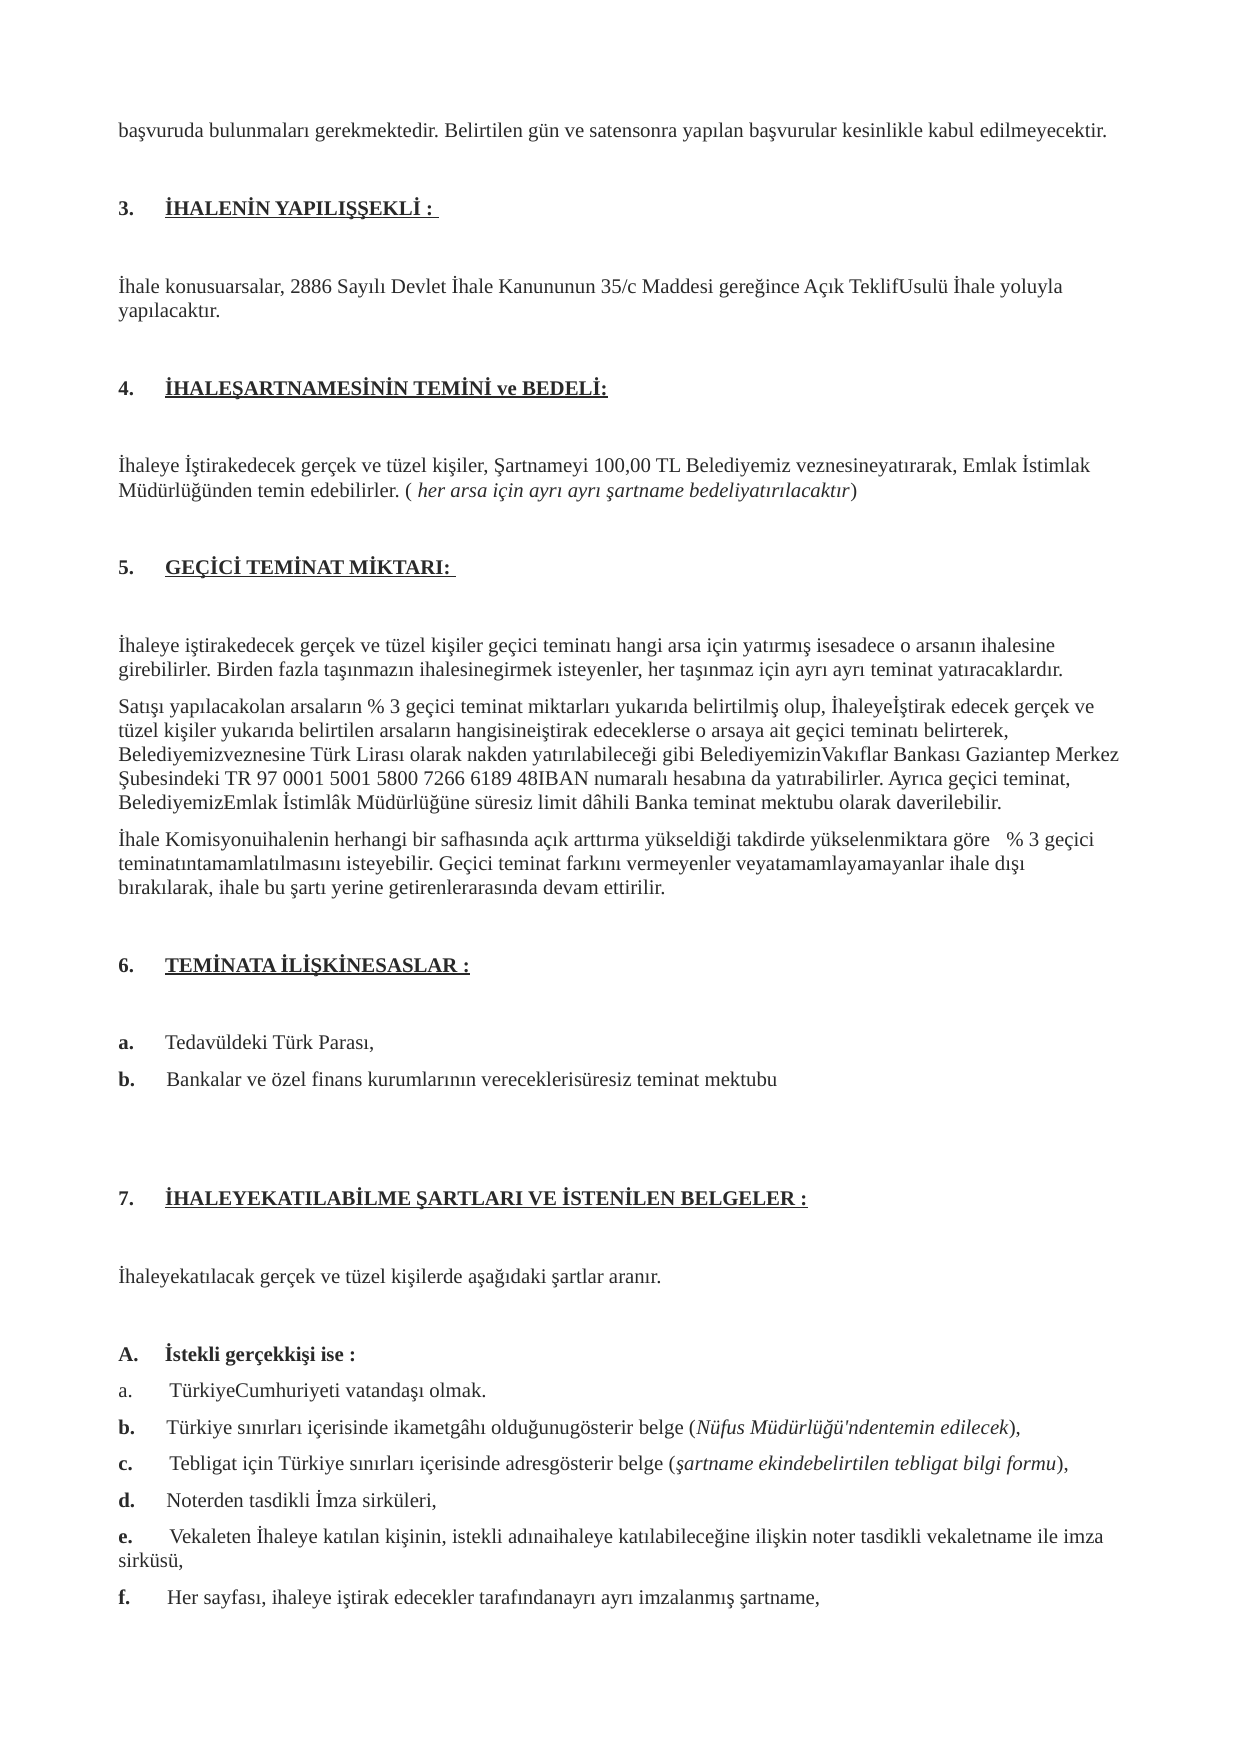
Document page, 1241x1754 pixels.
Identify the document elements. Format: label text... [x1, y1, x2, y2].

text b. Türkiye sınırları içerisinde ikametgâhı olduğunugösterir belge (Nüfus Müdürlüğü'ndentemin edilecek), [118, 1415, 1122, 1439]
text 7. İHALEYEKATILABİLME ŞARTLARI VE İSTENİLEN BELGELER : [118, 1186, 1122, 1210]
text 5. GEÇİCİ TEMİNAT MİKTARI: [118, 555, 1122, 579]
text başvuruda bulunmaları gerekmektedir. Belirtilen gün ve satensonra yapılan başvurular kesinlikle kabul edilmeyecektir. [118, 118, 1122, 142]
text 6. TEMİNATA İLİŞKİNESASLAR : [118, 952, 1122, 977]
text f. Her sayfası, ihaleye iştirak edecekler tarafındanayrı ayrı imzalanmış şartname, [118, 1585, 1122, 1609]
text İhaleyekatılacak gerçek ve tüzel kişilerde aşağıdaki şartlar aranır. [118, 1264, 1122, 1288]
text b. Bankalar ve özel finans kurumlarının vereceklerisüresiz teminat mektubu [118, 1067, 1122, 1091]
text İhaleye İştirakedecek gerçek ve tüzel kişiler, Şartnameyi 100,00 TL Belediyemiz veznesineyatırarak, Emlak İstimlak Müdürlüğünden temin edebilirler. ( her arsa için ayrı ayrı şartname bedeliyatırılacaktır) [118, 453, 1122, 502]
text A. İstekli gerçekkişi ise : [118, 1342, 1122, 1366]
text 4. İHALEŞARTNAMESİNİN TEMİNİ ve BEDELİ: [118, 376, 1122, 400]
text 3. İHALENİN YAPILIŞŞEKLİ : [118, 196, 1122, 220]
text d. Noterden tasdikli İmza sirküleri, [118, 1488, 1122, 1512]
text a. TürkiyeCumhuriyeti vatandaşı olmak. [118, 1378, 1122, 1402]
text a. Tedavüldeki Türk Parası, [118, 1030, 1122, 1054]
text e. Vekaleten İhaleye katılan kişinin, istekli adınaihaleye katılabileceğine ilişkin noter tasdikli vekaletname ile imza sirküsü, [118, 1524, 1122, 1572]
text İhale Komisyonuihalenin herhangi bir safhasında açık arttırma yükseldiği takdirde yükselenmiktara göre % 3 geçici teminatıntamamlatılmasını isteyebilir. Geçici teminat farkını vermeyenler veyatamamlayamayanlar ihale dışı bırakılarak, ihale bu şartı yerine getirenlerarasında devam ettirilir. [118, 827, 1122, 899]
text Satışı yapılacakolan arsaların % 3 geçici teminat miktarları yukarıda belirtilmiş olup, İhaleyeİştirak edecek gerçek ve tüzel kişiler yukarıda belirtilen arsaların hangisineiştirak edeceklerse o arsaya ait geçici teminatı belirterek, Belediyemizveznesine Türk Lirası olarak nakden yatırılabileceği gibi BelediyemizinVakıflar Bankası Gaziantep Merkez Şubesindeki TR 97 0001 5001 5800 7266 6189 48IBAN numaralı hesabına da yatırabilirler. Ayrıca geçici teminat, BelediyemizEmlak İstimlâk Müdürlüğüne süresiz limit dâhili Banka teminat mektubu olarak daverilebilir. [118, 694, 1122, 814]
text c. Tebligat için Türkiye sınırları içerisinde adresgösterir belge (şartname ekindebelirtilen tebligat bilgi formu), [118, 1451, 1122, 1475]
text İhale konusuarsalar, 2886 Sayılı Devlet İhale Kanununun 35/c Maddesi gereğince Açık TeklifUsulü İhale yoluyla yapılacaktır. [118, 274, 1122, 322]
text İhaleye iştirakedecek gerçek ve tüzel kişiler geçici teminatı hangi arsa için yatırmış isesadece o arsanın ihalesine girebilirler. Birden fazla taşınmazın ihalesinegirmek isteyenler, her taşınmaz için ayrı ayrı teminat yatıracaklardır. [118, 633, 1122, 681]
